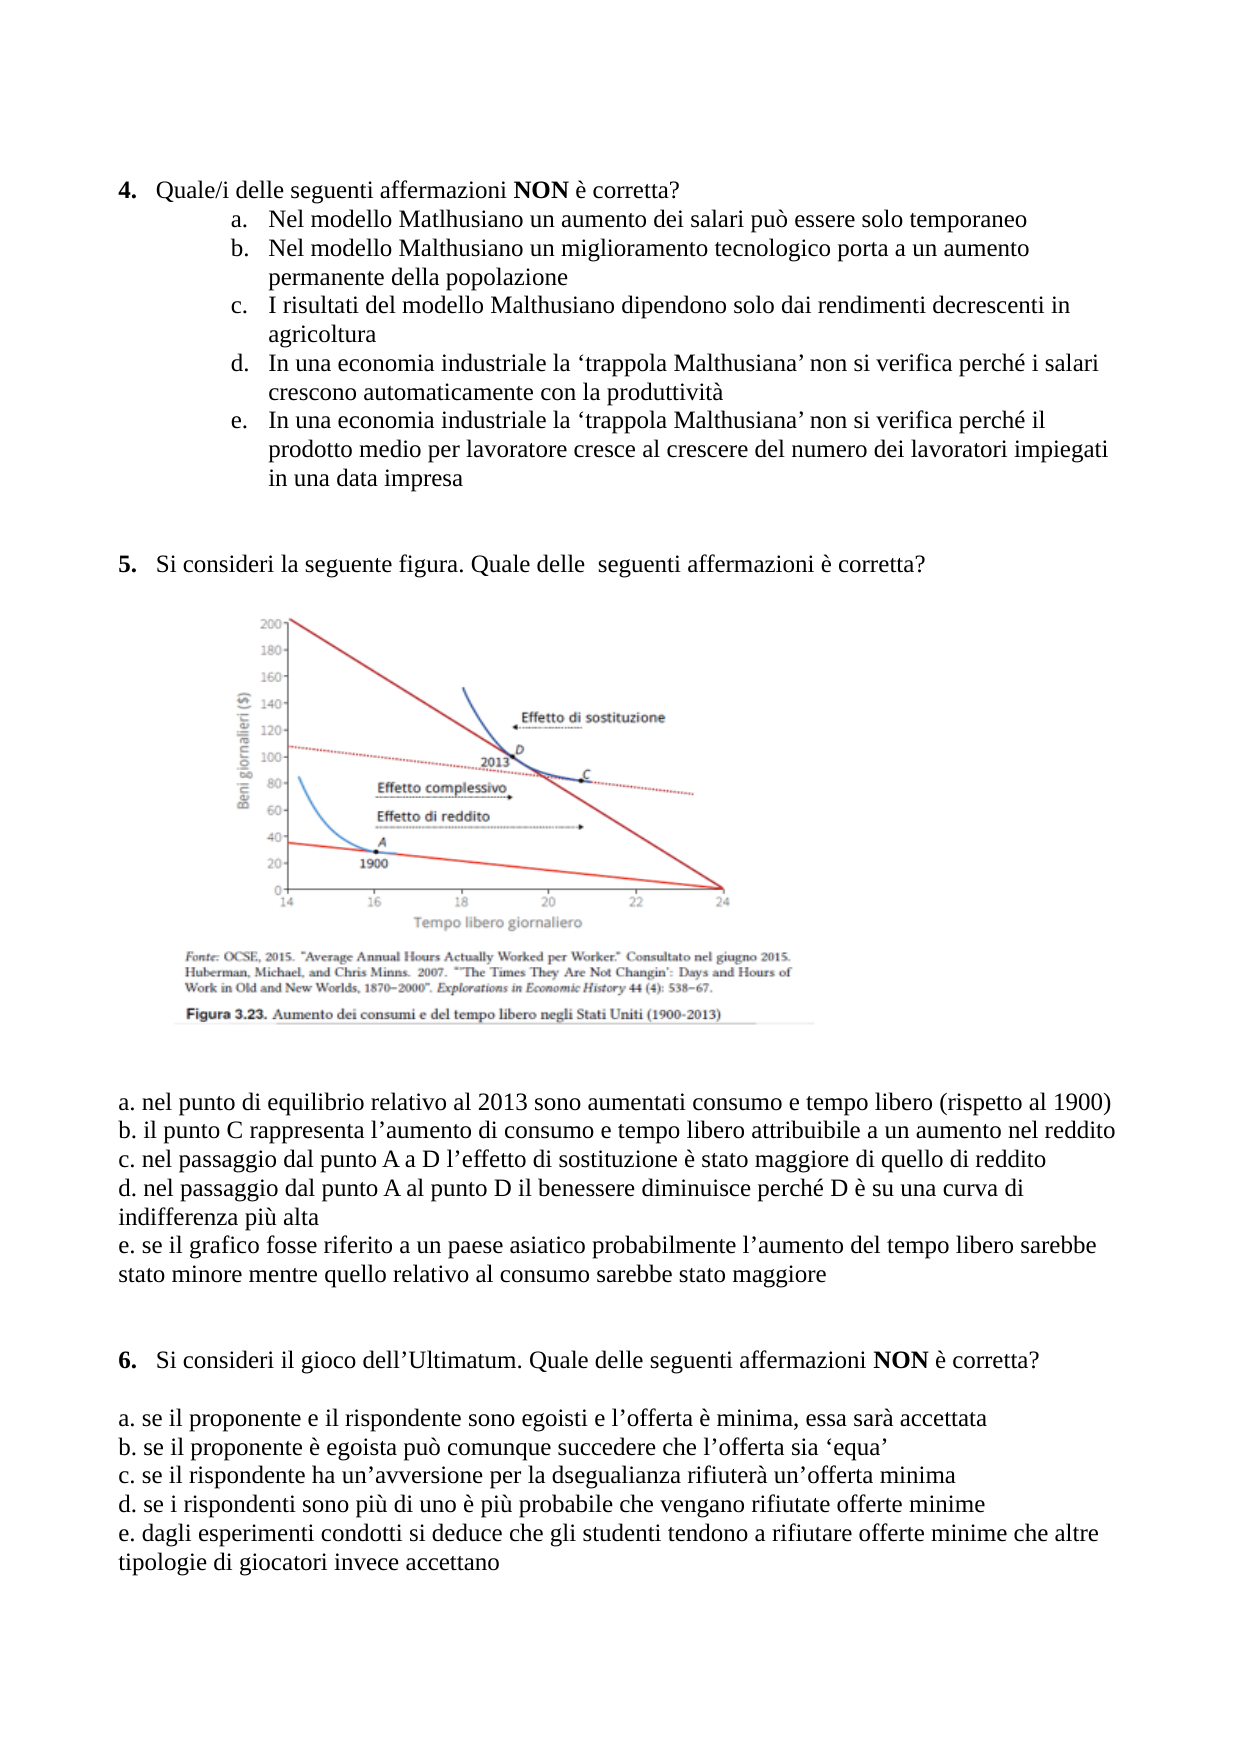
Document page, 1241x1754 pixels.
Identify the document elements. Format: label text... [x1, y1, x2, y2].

list Quale/i delle seguenti affermazioni NON è corretta? [118, 176, 1122, 204]
text d. nel passaggio dal punto A al punto D il benessere diminuisce perché D è su una curva di indifferenza più alta [118, 1173, 1122, 1230]
text e. dagli esperimenti condotti si deduce che gli studenti tendono a rifiutare offerte minime che altre tipologie di giocatori invece accettano [118, 1518, 1122, 1575]
text c. se il rispondente ha un’avversione per la dsegualianza rifiuterà un’offerta minima [118, 1460, 1122, 1489]
text e. se il grafico fosse riferito a un paese asiatico probabilmente l’aumento del tempo libero sarebbe stato minore mentre quello relativo al consumo sarebbe stato maggiore [118, 1230, 1122, 1288]
list In una economia industriale la ‘trappola Malthusiana’ non si verifica perché i salari crescono automaticamente con la produttività [231, 348, 1122, 406]
list Nel modello Malthusiano un miglioramento tecnologico porta a un aumento permanente della popolazione [231, 233, 1122, 291]
text c. nel passaggio dal punto A a D l’effetto di sostituzione è stato maggiore di quello di reddito [118, 1144, 1122, 1173]
text a. se il proponente e il rispondente sono egoisti e l’offerta è minima, essa sarà accettata [118, 1403, 1122, 1432]
list Si consideri il gioco dell’Ultimatum. Quale delle seguenti affermazioni NON è corretta? [118, 1345, 1122, 1374]
text d. se i rispondenti sono più di uno è più probabile che vengano rifiutate offerte minime [118, 1489, 1122, 1518]
text b. se il proponente è egoista può comunque succedere che l’offerta sia ‘equa’ [118, 1432, 1122, 1460]
list In una economia industriale la ‘trappola Malthusiana’ non si verifica perché il prodotto medio per lavoratore cresce al crescere del numero dei lavoratori impiegati in una data impresa [231, 406, 1122, 492]
text a. nel punto di equilibrio relativo al 2013 sono aumentati consumo e tempo libero (rispetto al 1900) [118, 1087, 1122, 1115]
text b. il punto C rappresenta l’aumento di consumo e tempo libero attribuibile a un aumento nel reddito [118, 1115, 1122, 1144]
list Nel modello Matlhusiano un aumento dei salari può essere solo temporaneo [231, 204, 1122, 233]
list Si consideri la seguente figura. Quale delle seguenti affermazioni è corretta? [118, 549, 1122, 578]
list I risultati del modello Malthusiano dipendono solo dai rendimenti decrescenti in agricoltura [231, 291, 1122, 348]
